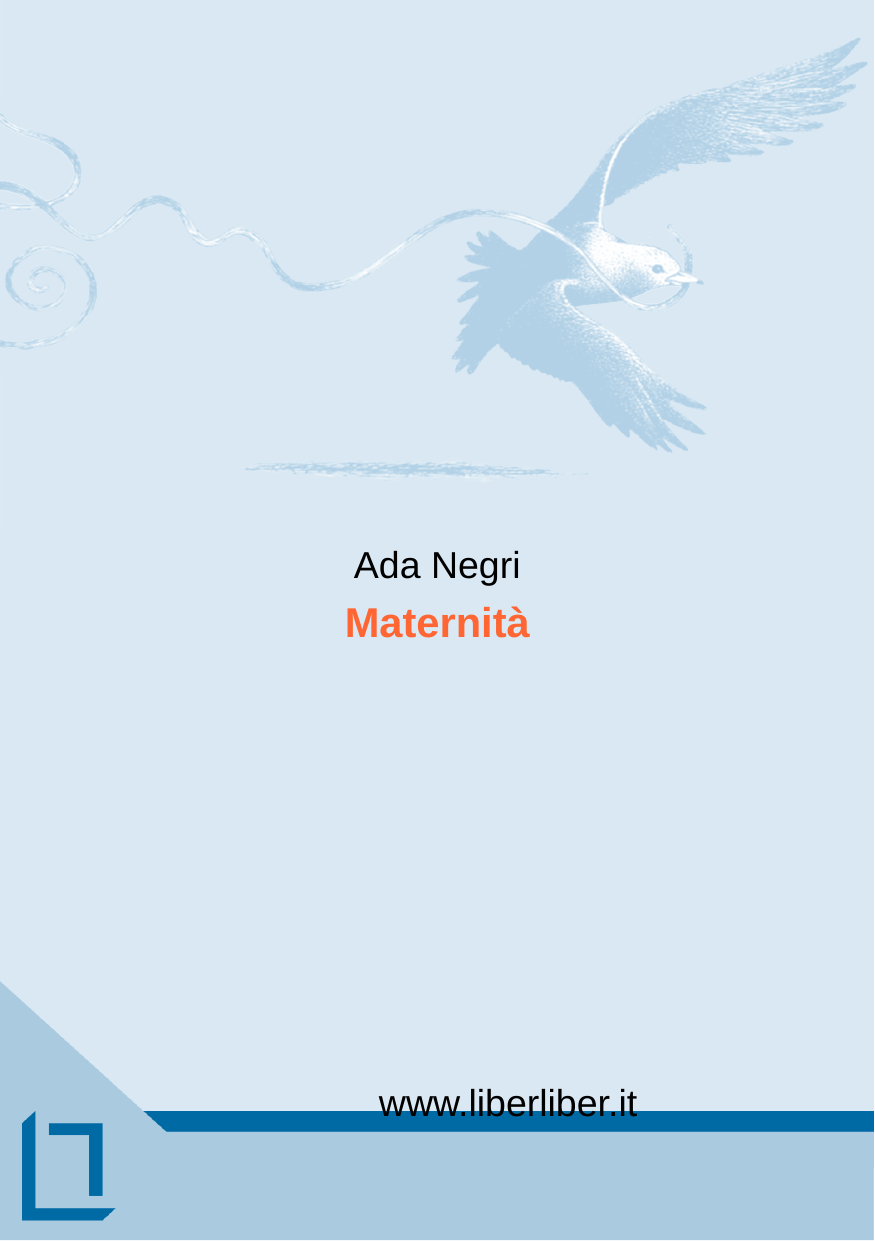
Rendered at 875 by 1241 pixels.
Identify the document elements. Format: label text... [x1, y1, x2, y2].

text www.liberliber.it [331, 1081, 685, 1124]
text Ada Negri [94, 543, 779, 586]
picture [0, 0, 874, 1241]
text Maternità [94, 598, 779, 646]
